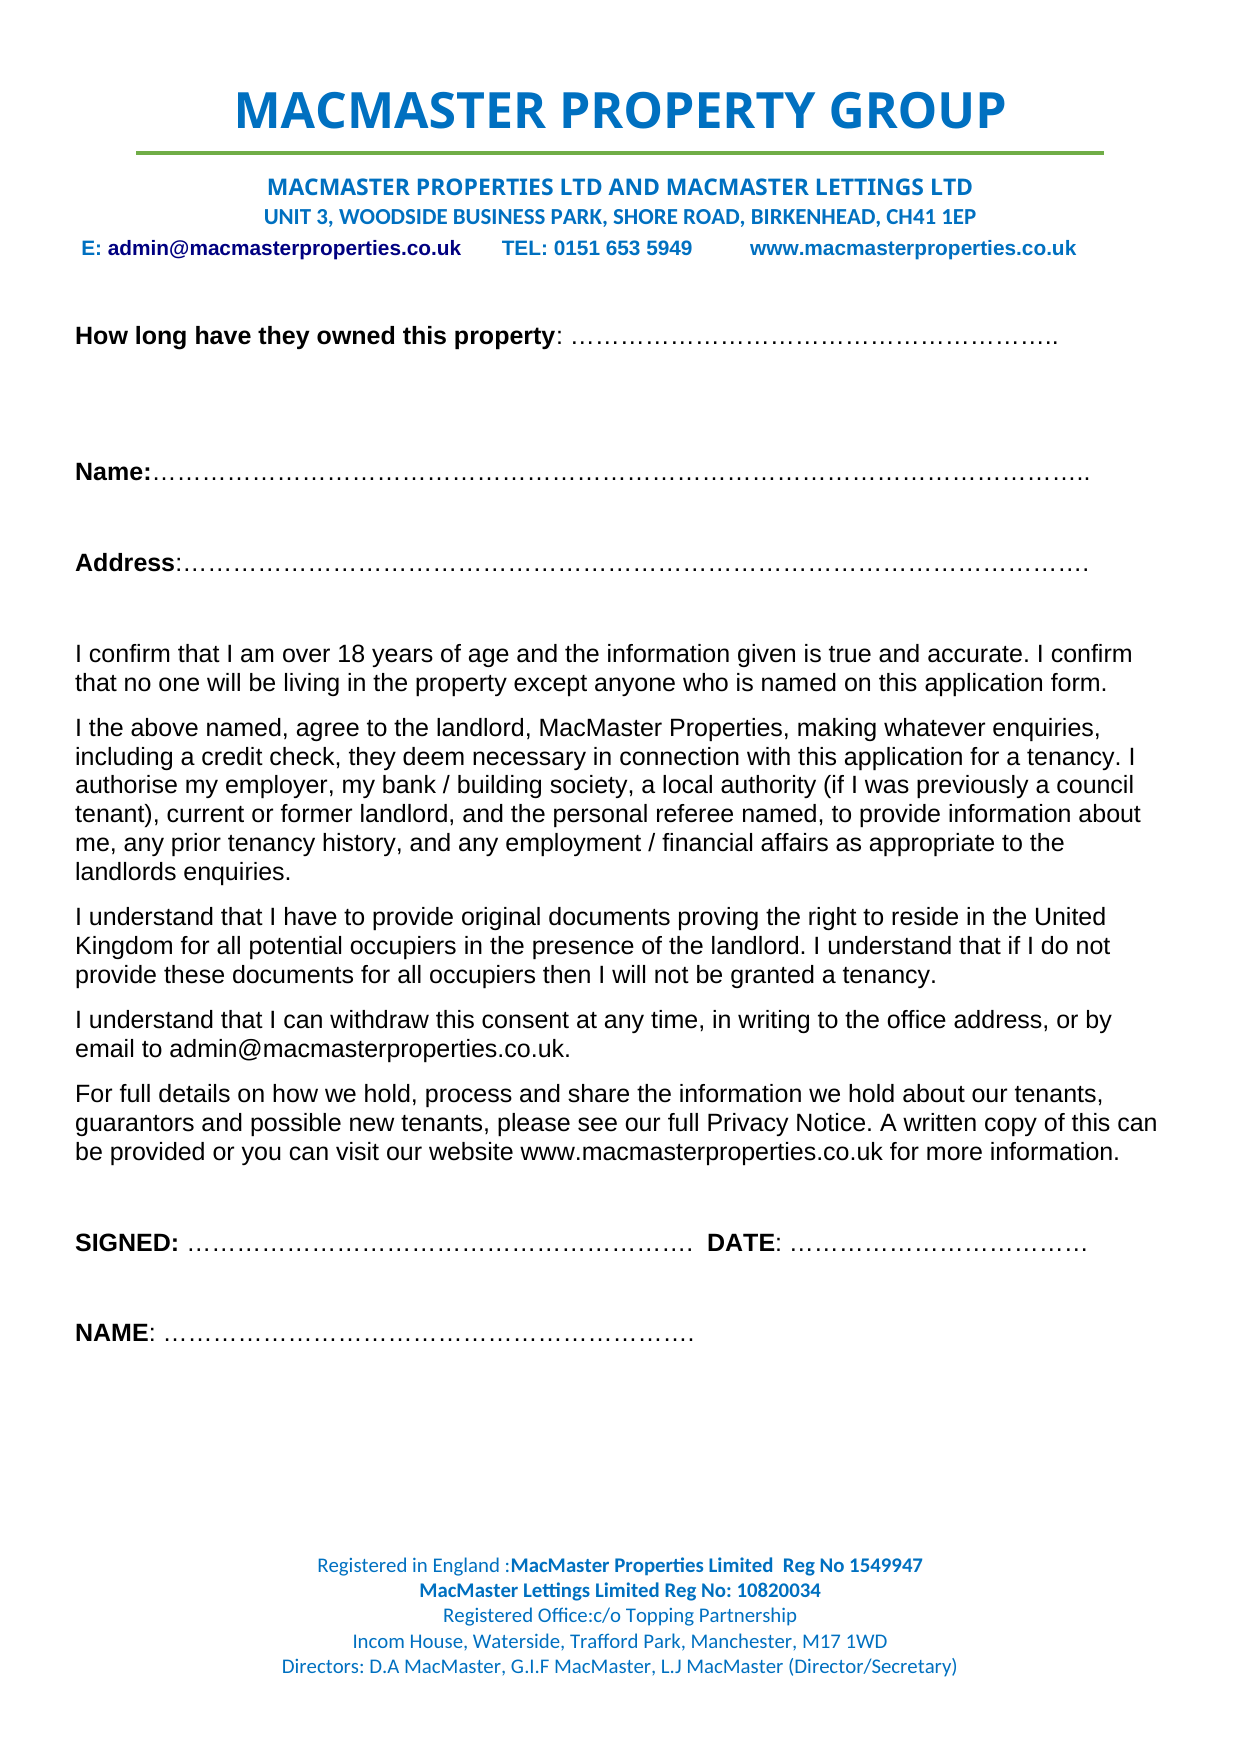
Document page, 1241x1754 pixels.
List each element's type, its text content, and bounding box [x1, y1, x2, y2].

text NAME: ………………………………………………………. [75, 1318, 1165, 1347]
text Name:………………………………………………………………………………………………….. [75, 457, 1165, 486]
text I understand that I can withdraw this consent at any time, in writing to the office address, or by email to admin@macmasterproperties.co.uk. [75, 1005, 1165, 1063]
text SIGNED: ……………………………………………………. DATE: ……………………………… [75, 1228, 1165, 1256]
text How long have they owned this property: ………………………………………………….. [75, 321, 1165, 350]
text I the above named, agree to the landlord, MacMaster Properties, making whatever enquiries, including a credit check, they deem necessary in connection with this application for a tenancy. I authorise my employer, my bank / building society, a local authority (if I was previously a council tenant), current or former landlord, and the personal referee named, to provide information about me, any prior tenancy history, and any employment / financial affairs as appropriate to the landlords enquiries. [75, 713, 1165, 886]
text I understand that I have to provide original documents proving the right to reside in the United Kingdom for all potential occupiers in the presence of the landlord. I understand that if I do not provide these documents for all occupiers then I will not be granted a tenancy. [75, 902, 1165, 988]
text For full details on how we hold, process and share the information we hold about our tenants, guarantors and possible new tenants, please see our full Privacy Notice. A written copy of this can be provided or you can visit our website www.macmasterproperties.co.uk for more information. [75, 1079, 1165, 1166]
text I confirm that I am over 18 years of age and the information given is true and accurate. I confirm that no one will be living in the property except anyone who is named on this application form. [75, 639, 1165, 696]
text Address:………………………………………………………………………………………………. [75, 548, 1165, 577]
